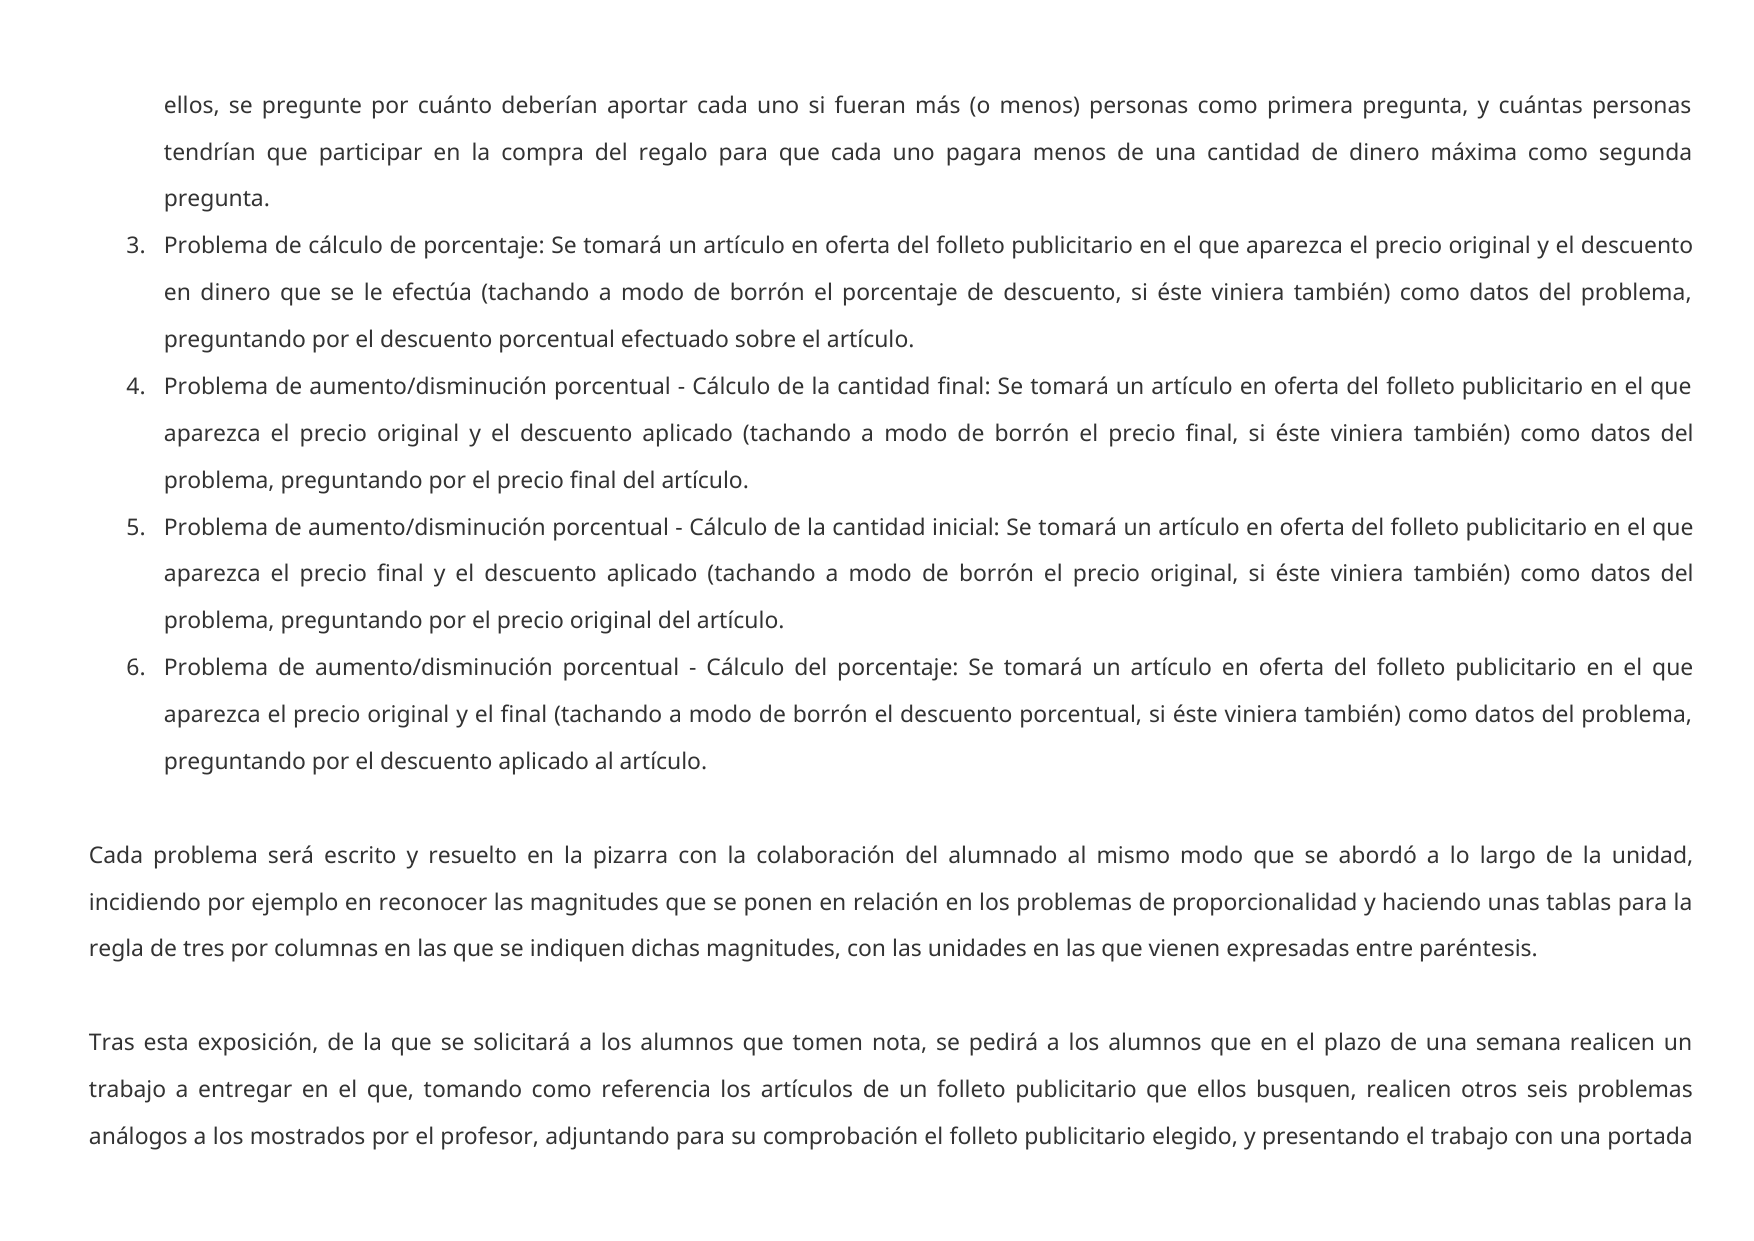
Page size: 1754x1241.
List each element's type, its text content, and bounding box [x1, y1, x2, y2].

list ellos, se pregunte por cuánto deberían aportar cada uno si fueran más (o menos) personas como primera pregunta, y cuántas personas tendrían que participar en la compra del regalo para que cada uno pagara menos de una cantidad de dinero máxima como segunda pregunta. [126, 89, 1695, 214]
list Problema de aumento/disminución porcentual - Cálculo del porcentaje: Se tomará un artículo en oferta del folleto publicitario en el que aparezca el precio original y el final (tachando a modo de borrón el descuento porcentual, si éste viniera también) como datos del problema, preguntando por el descuento aplicado al artículo. [126, 651, 1695, 776]
list Problema de aumento/disminución porcentual - Cálculo de la cantidad inicial: Se tomará un artículo en oferta del folleto publicitario en el que aparezca el precio final y el descuento aplicado (tachando a modo de borrón el precio original, si éste viniera también) como datos del problema, preguntando por el precio original del artículo. [126, 511, 1695, 636]
text Cada problema será escrito y resuelto en la pizarra con la colaboración del alumnado al mismo modo que se abordó a lo largo de la unidad, incidiendo por ejemplo en reconocer las magnitudes que se ponen en relación en los problemas de proporcionalidad y haciendo unas tablas para la regla de tres por columnas en las que se indiquen dichas magnitudes, con las unidades en las que vienen expresadas entre paréntesis. [89, 839, 1695, 964]
list Problema de cálculo de porcentaje: Se tomará un artículo en oferta del folleto publicitario en el que aparezca el precio original y el descuento en dinero que se le efectúa (tachando a modo de borrón el porcentaje de descuento, si éste viniera también) como datos del problema, preguntando por el descuento porcentual efectuado sobre el artículo. [126, 229, 1695, 354]
list Problema de aumento/disminución porcentual - Cálculo de la cantidad final: Se tomará un artículo en oferta del folleto publicitario en el que aparezca el precio original y el descuento aplicado (tachando a modo de borrón el precio final, si éste viniera también) como datos del problema, preguntando por el precio final del artículo. [126, 370, 1695, 495]
text Tras esta exposición, de la que se solicitará a los alumnos que tomen nota, se pedirá a los alumnos que en el plazo de una semana realicen un trabajo a entregar en el que, tomando como referencia los artículos de un folleto publicitario que ellos busquen, realicen otros seis problemas análogos a los mostrados por el profesor, adjuntando para su comprobación el folleto publicitario elegido, y presentando el trabajo con una portada [89, 1026, 1695, 1151]
